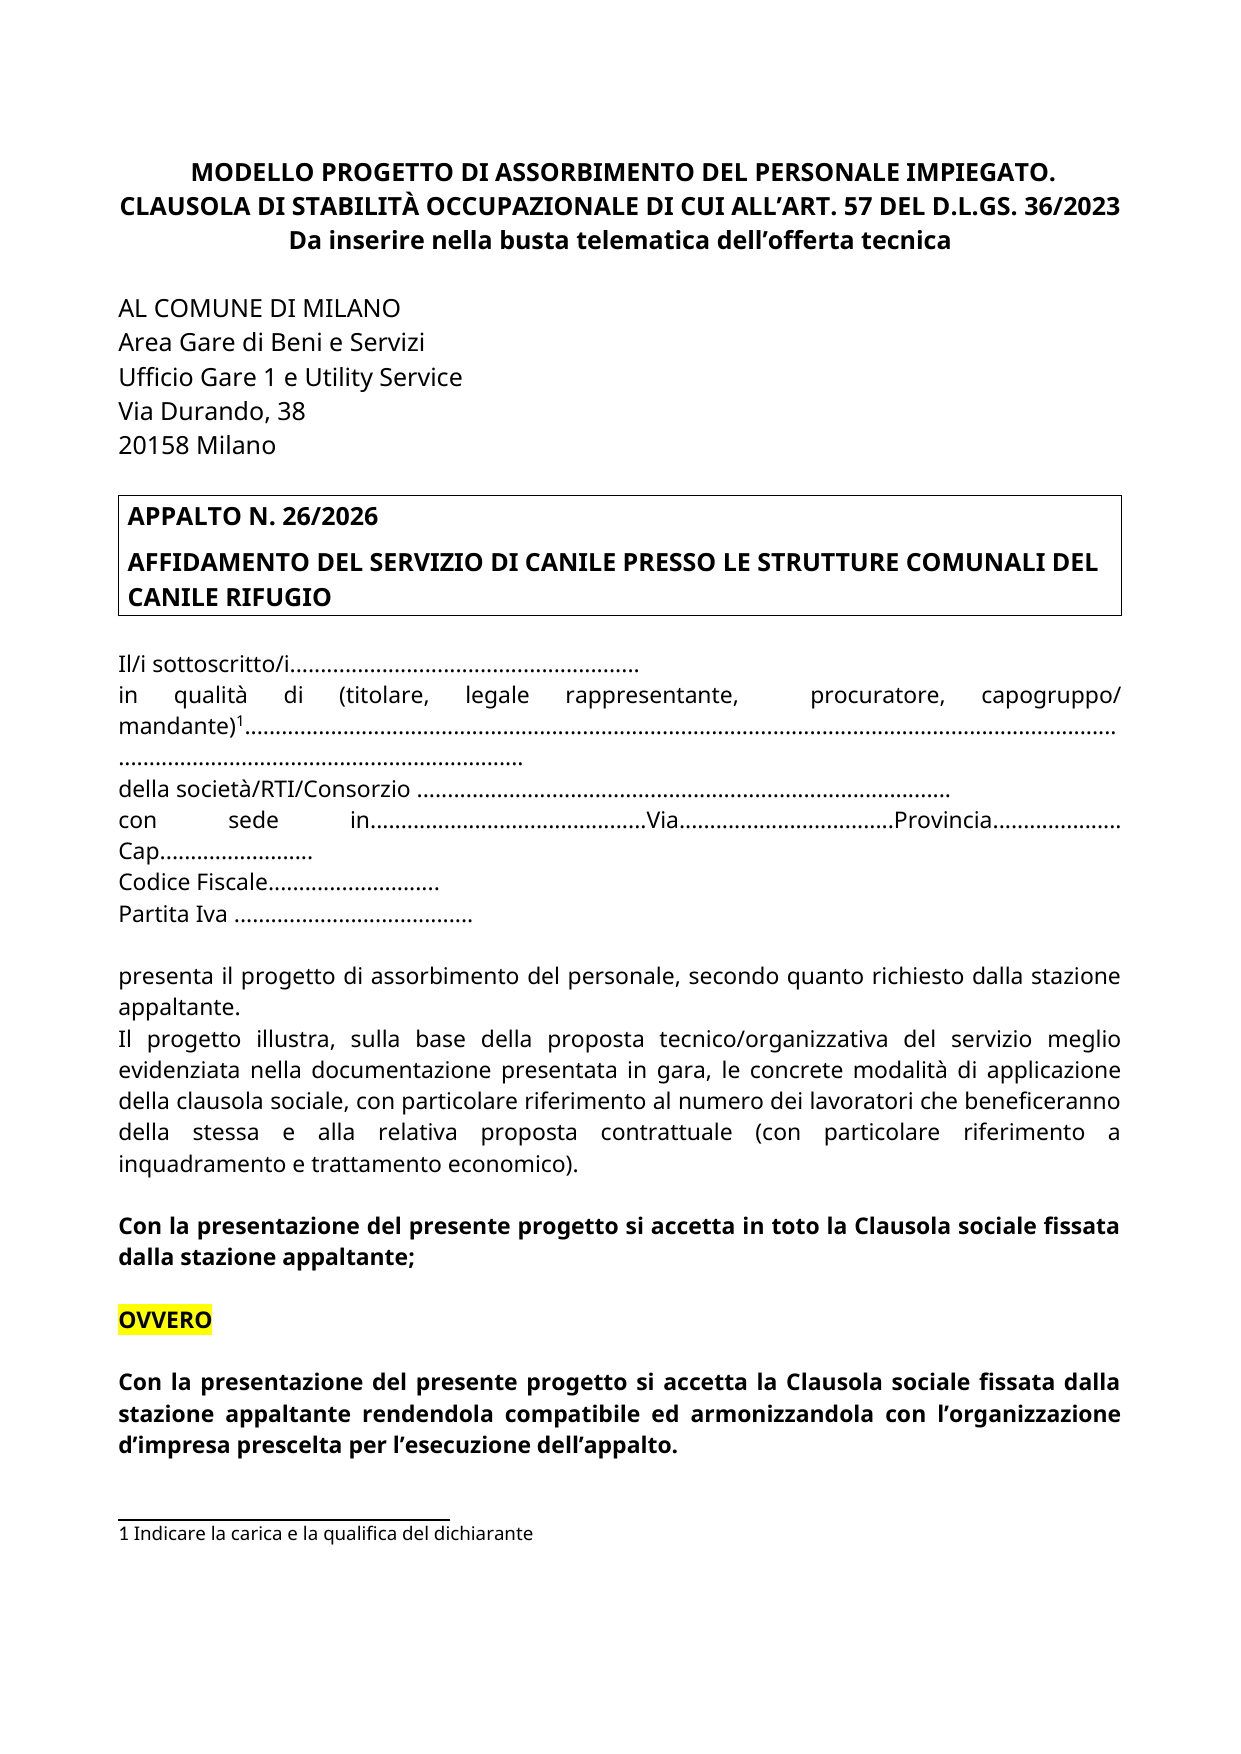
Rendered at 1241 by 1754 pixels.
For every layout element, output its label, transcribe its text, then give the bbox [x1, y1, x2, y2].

text Codice Fiscale............................ [118, 866, 1122, 898]
text AFFIDAMENTO DEL SERVIZIO DI CANILE PRESSO LE STRUTTURE COMUNALI DEL CANILE RIFUGIO [119, 542, 1121, 615]
subtitle MODELLO PROGETTO DI ASSORBIMENTO DEL PERSONALE IMPIEGATO. CLAUSOLA DI STABILITÀ OCCUPAZIONALE DI CUI ALL’ART. 57 DEL D.L.GS. 36/2023 [118, 155, 1122, 223]
text con sede in.............................................Via...................................Provincia..................... Cap......................... [118, 804, 1122, 866]
text Area Gare di Beni e Servizi [118, 325, 1122, 359]
text Con la presentazione del presente progetto si accetta in toto la Clausola sociale fissata dalla stazione appaltante; [118, 1210, 1122, 1273]
text Partita Iva ....................................... [118, 898, 1122, 929]
text presenta il progetto di assorbimento del personale, secondo quanto richiesto dalla stazione appaltante. [118, 960, 1122, 1023]
text Con la presentazione del presente progetto si accetta la Clausola sociale fissata dalla stazione appaltante rendendola compatibile ed armonizzandola con l’organizzazione d’impresa prescelta per l’esecuzione dell’appalto. [118, 1366, 1122, 1460]
text AL COMUNE DI MILANO [118, 291, 1122, 325]
text 20158 Milano [118, 427, 1122, 461]
subtitle Da inserire nella busta telematica dell’offerta tecnica [118, 223, 1122, 257]
text Via Durando, 38 [118, 393, 1122, 427]
text APPALTO N. 26/2026 [119, 496, 1121, 533]
text Indicare la carica e la qualifica del dichiarante [118, 1521, 1122, 1546]
text Il/i sottoscritto/i......................................................... [118, 648, 1122, 679]
text Ufficio Gare 1 e Utility Service [118, 359, 1122, 393]
text in qualità di (titolare, legale rappresentante, procuratore, capogruppo/ mandante)................................................................................................................................................................................................................ [118, 679, 1122, 773]
text della società/RTI/Consorzio ....................................................................................... [118, 773, 1122, 804]
text OVVERO [118, 1304, 1122, 1335]
text Il progetto illustra, sulla base della proposta tecnico/organizzativa del servizio meglio evidenziata nella documentazione presentata in gara, le concrete modalità di applicazione della clausola sociale, con particolare riferimento al numero dei lavoratori che beneficeranno della stessa e alla relativa proposta contrattuale (con particolare riferimento a inquadramento e trattamento economico). [118, 1023, 1122, 1179]
